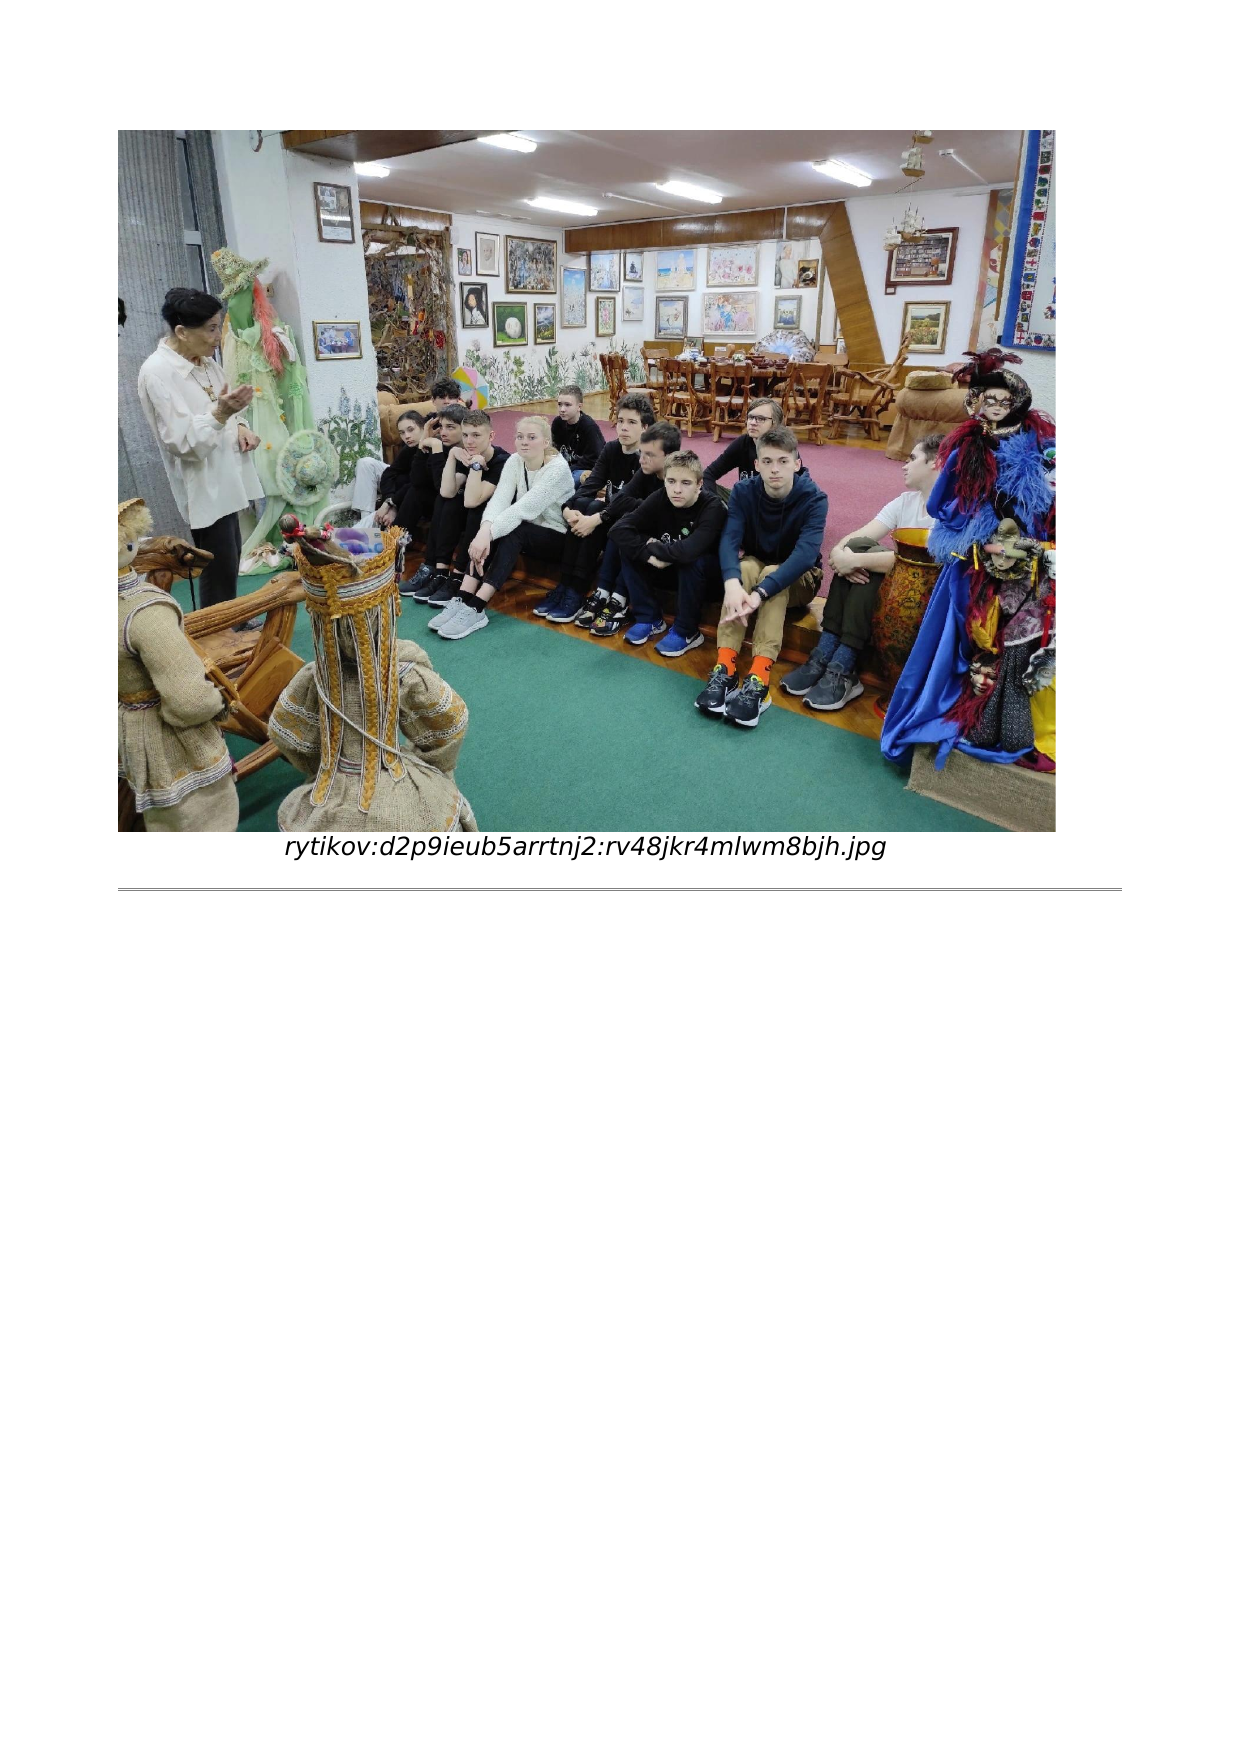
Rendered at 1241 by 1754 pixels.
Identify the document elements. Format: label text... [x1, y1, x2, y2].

text rytikov:d2p9ieub5arrtnj2:rv48jkr4mlwm8bjh.jpg [118, 832, 1056, 861]
picture [118, 130, 1056, 832]
